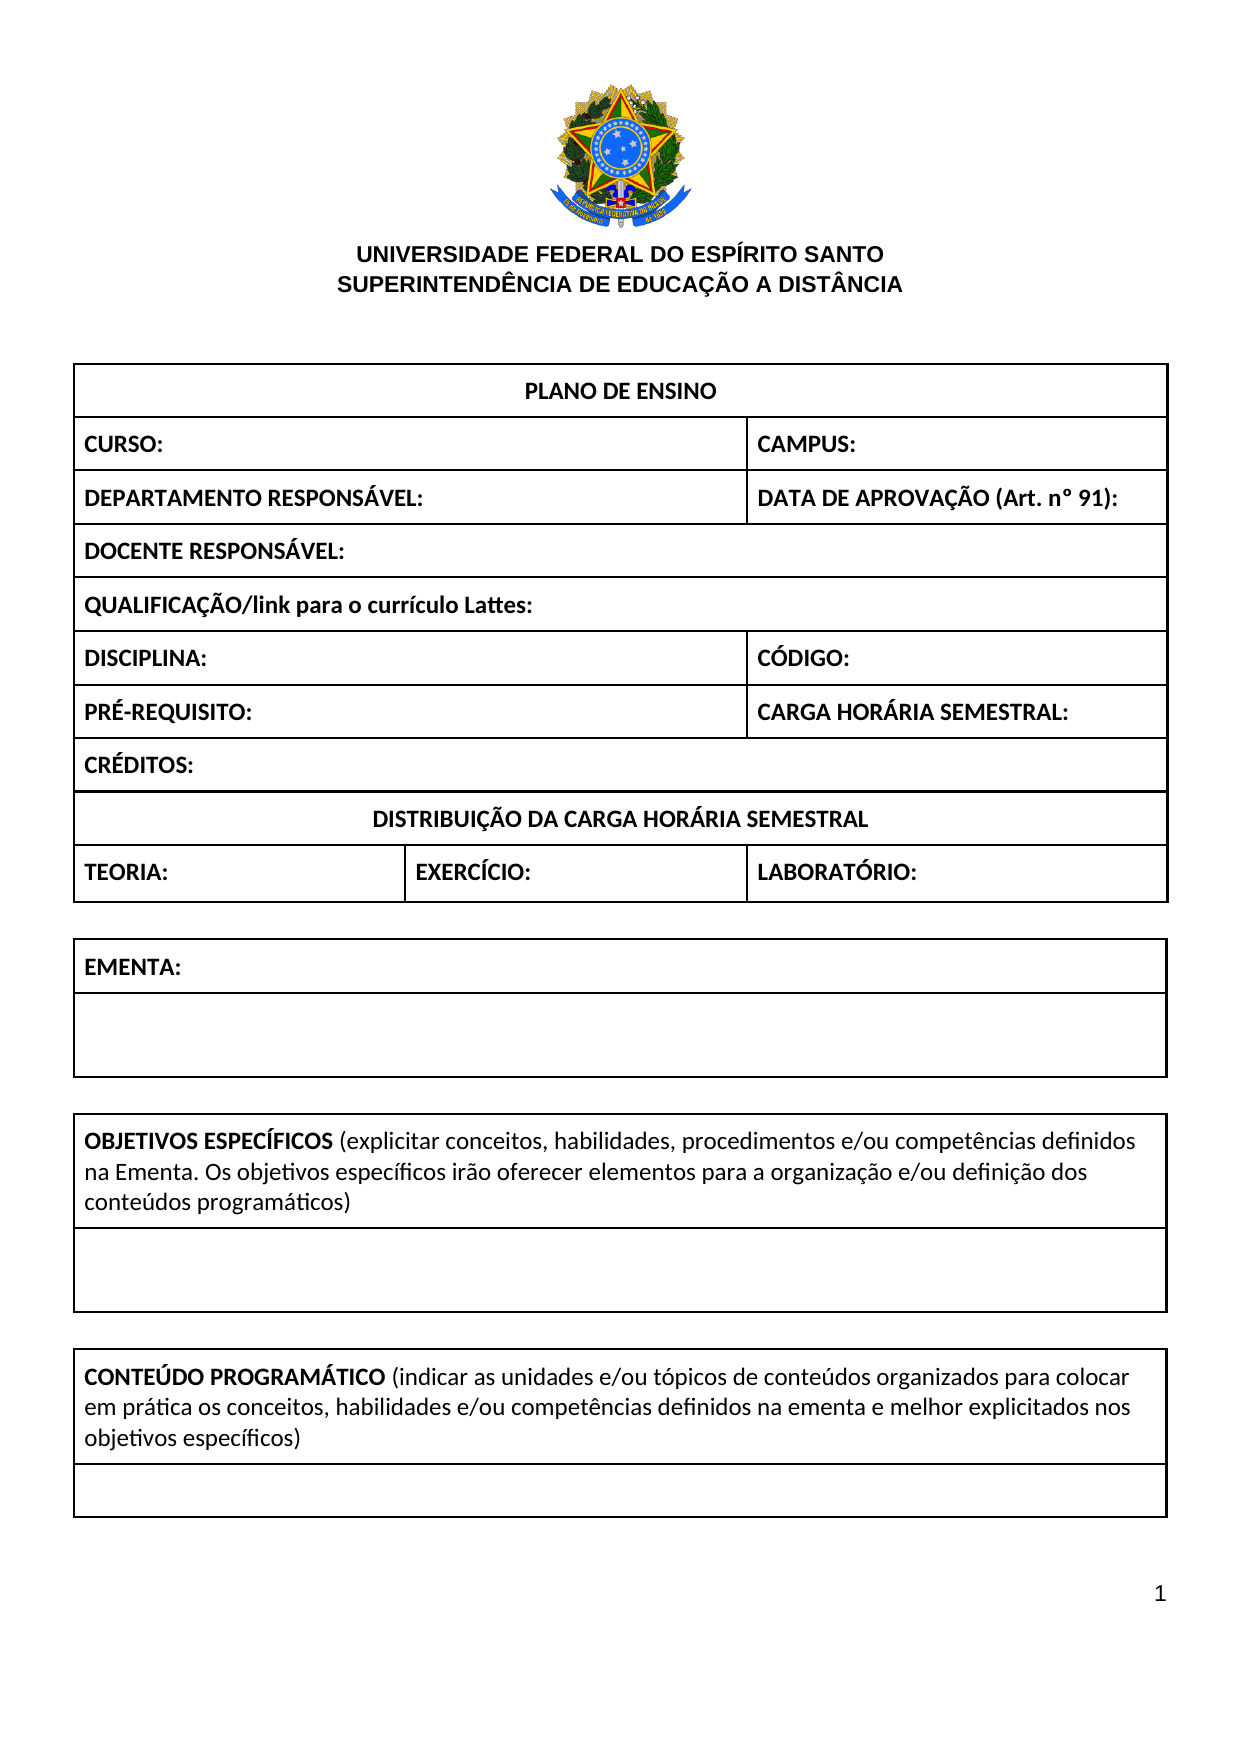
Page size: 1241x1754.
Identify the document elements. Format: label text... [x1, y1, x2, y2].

table_cell [75, 1229, 1165, 1311]
table_cell DISCIPLINA: [75, 632, 746, 683]
table_cell DISTRIBUIÇÃO DA CARGA HORÁRIA SEMESTRAL [75, 793, 1166, 844]
table_cell DEPARTAMENTO RESPONSÁVEL: [75, 471, 746, 523]
table_header CONTEÚDO PROGRAMÁTICO (indicar as unidades e/ou tópicos de conteúdos organizados para colocar em prática os conceitos, habilidades e/ou competências definidos na ementa e melhor explicitados nos objetivos específicos) [75, 1350, 1165, 1463]
table_cell QUALIFICAÇÃO/link para o currículo Lattes: [75, 578, 1166, 630]
table_cell [75, 1465, 1165, 1516]
table_cell DOCENTE RESPONSÁVEL: [75, 525, 1166, 576]
table_cell TEORIA: [75, 846, 404, 901]
table_cell CRÉDITOS: [75, 739, 1166, 790]
table_cell LABORATÓRIO: [748, 846, 1166, 901]
table_cell CURSO: [75, 418, 746, 469]
table_cell CAMPUS: [748, 418, 1166, 469]
table_cell CARGA HORÁRIA SEMESTRAL: [748, 686, 1166, 737]
table_cell PRÉ-REQUISITO: [75, 686, 746, 737]
table_cell [75, 994, 1165, 1076]
table_cell EXERCÍCIO: [406, 846, 746, 901]
table_header EMENTA: [75, 940, 1165, 992]
table_cell DATA DE APROVAÇÃO (Art. nº 91): [748, 471, 1166, 523]
table_cell CÓDIGO: [748, 632, 1166, 683]
table_header PLANO DE ENSINO [75, 365, 1166, 416]
table_header OBJETIVOS ESPECÍFICOS (explicitar conceitos, habilidades, procedimentos e/ou competências definidos na Ementa. Os objetivos específicos irão oferecer elementos para a organização e/ou definição dos conteúdos programáticos) [75, 1115, 1165, 1227]
